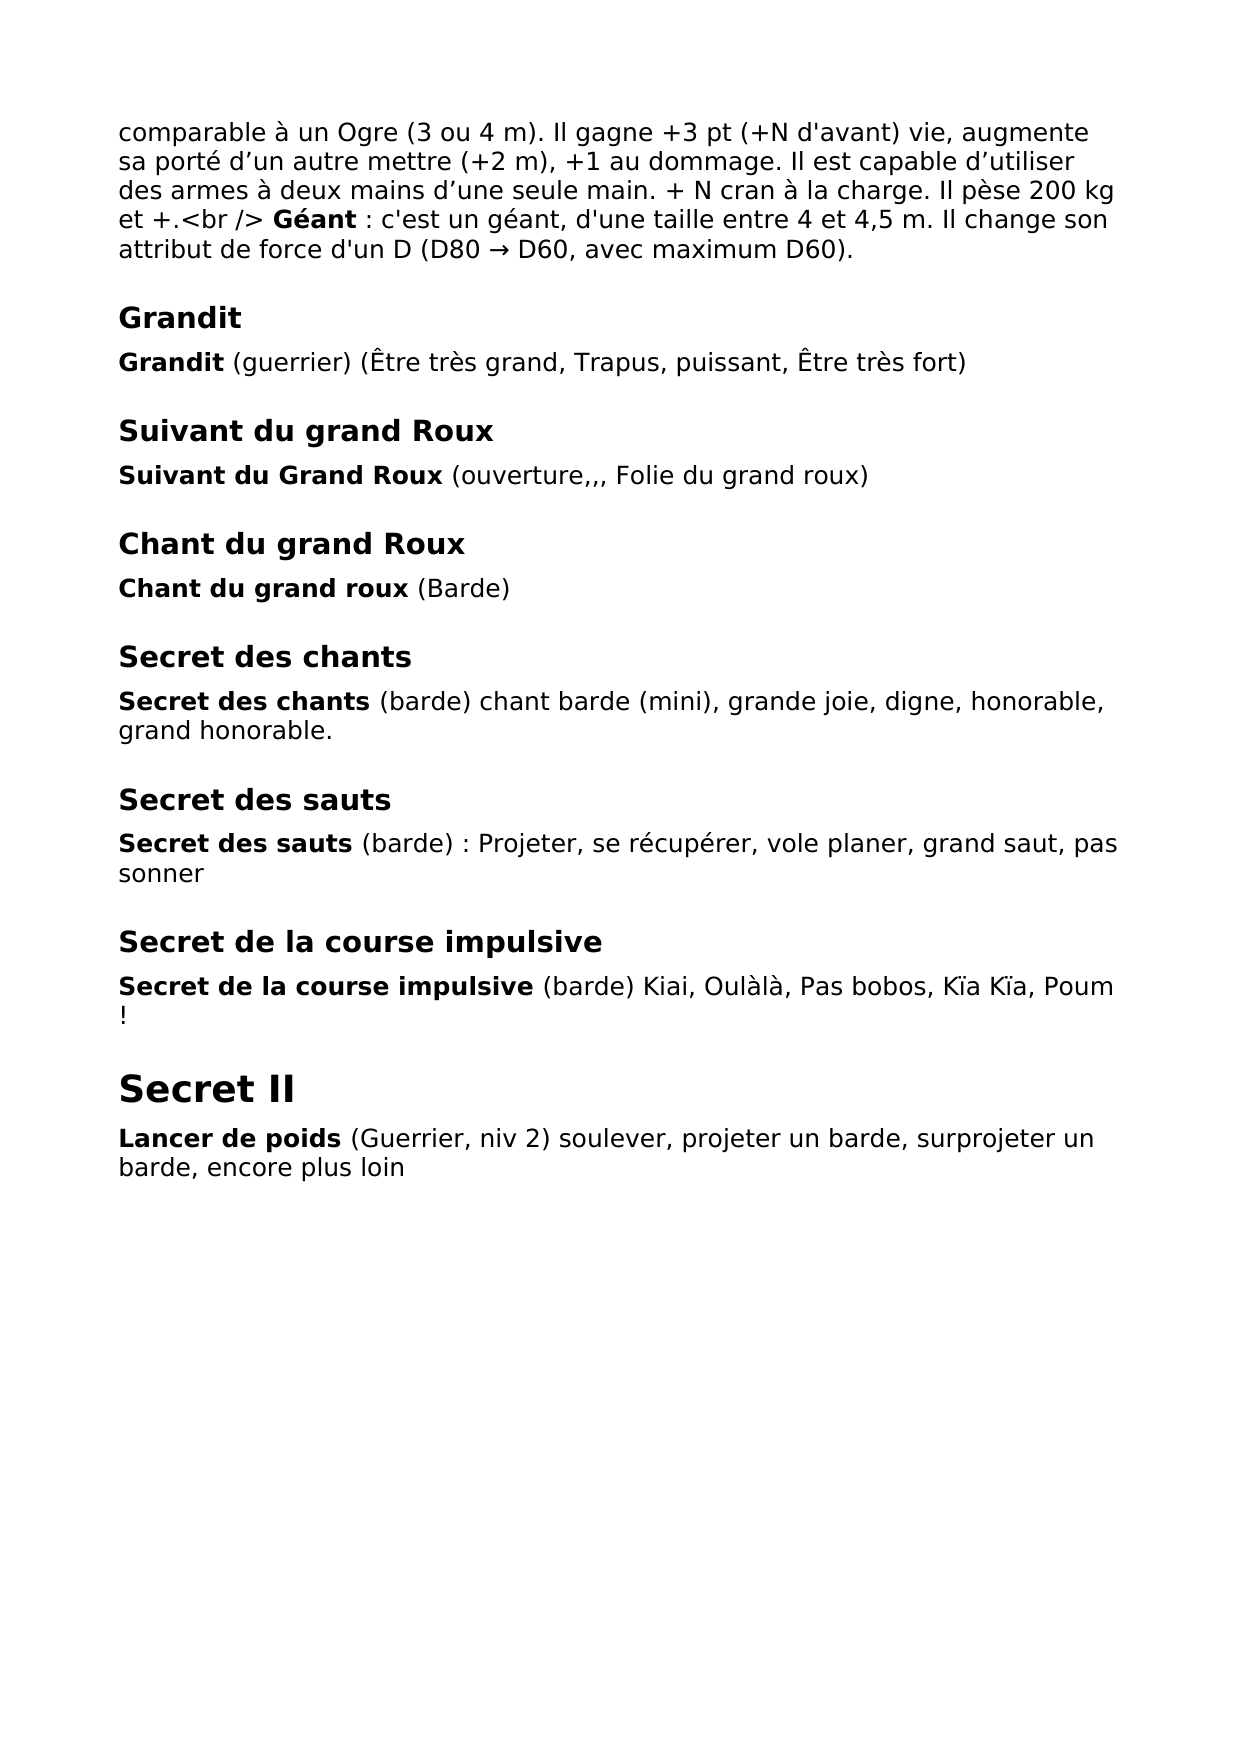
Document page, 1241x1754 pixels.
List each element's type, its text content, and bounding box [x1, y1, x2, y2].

subtitle Grandit [118, 301, 1122, 335]
subtitle Suivant du grand Roux [118, 414, 1122, 448]
subtitle Secret de la course impulsive [118, 925, 1122, 959]
text comparable à un Ogre (3 ou 4 m). Il gagne +3 pt (+N d'avant) vie, augmente sa porté d’un autre mettre (+2 m), +1 au dommage. Il est capable d’utiliser des armes à deux mains d’une seule main. + N cran à la charge. Il pèse 200 kg et +.<br /> Géant : c'est un géant, d'une taille entre 4 et 4,5 m. Il change son attribut de force d'un D (D80 → D60, avec maximum D60). [118, 118, 1122, 264]
text Lancer de poids (Guerrier, niv 2) soulever, projeter un barde, surprojeter un barde, encore plus loin [118, 1124, 1122, 1182]
subtitle Secret des sauts [118, 783, 1122, 817]
subtitle Secret des chants [118, 641, 1122, 675]
text Secret des sauts (barde) : Projeter, se récupérer, vole planer, grand saut, pas sonner [118, 829, 1122, 888]
text Grandit (guerrier) (Être très grand, Trapus, puissant, Être très fort) [118, 348, 1122, 377]
text Secret des chants (barde) chant barde (mini), grande joie, digne, honorable, grand honorable. [118, 687, 1122, 746]
text Chant du grand roux (Barde) [118, 574, 1122, 603]
subtitle Chant du grand Roux [118, 528, 1122, 562]
text Secret de la course impulsive (barde) Kiai, Oulàlà, Pas bobos, Kïa Kïa, Poum ! [118, 972, 1122, 1030]
subtitle Secret II [118, 1068, 1122, 1111]
text Suivant du Grand Roux (ouverture,,, Folie du grand roux) [118, 461, 1122, 490]
